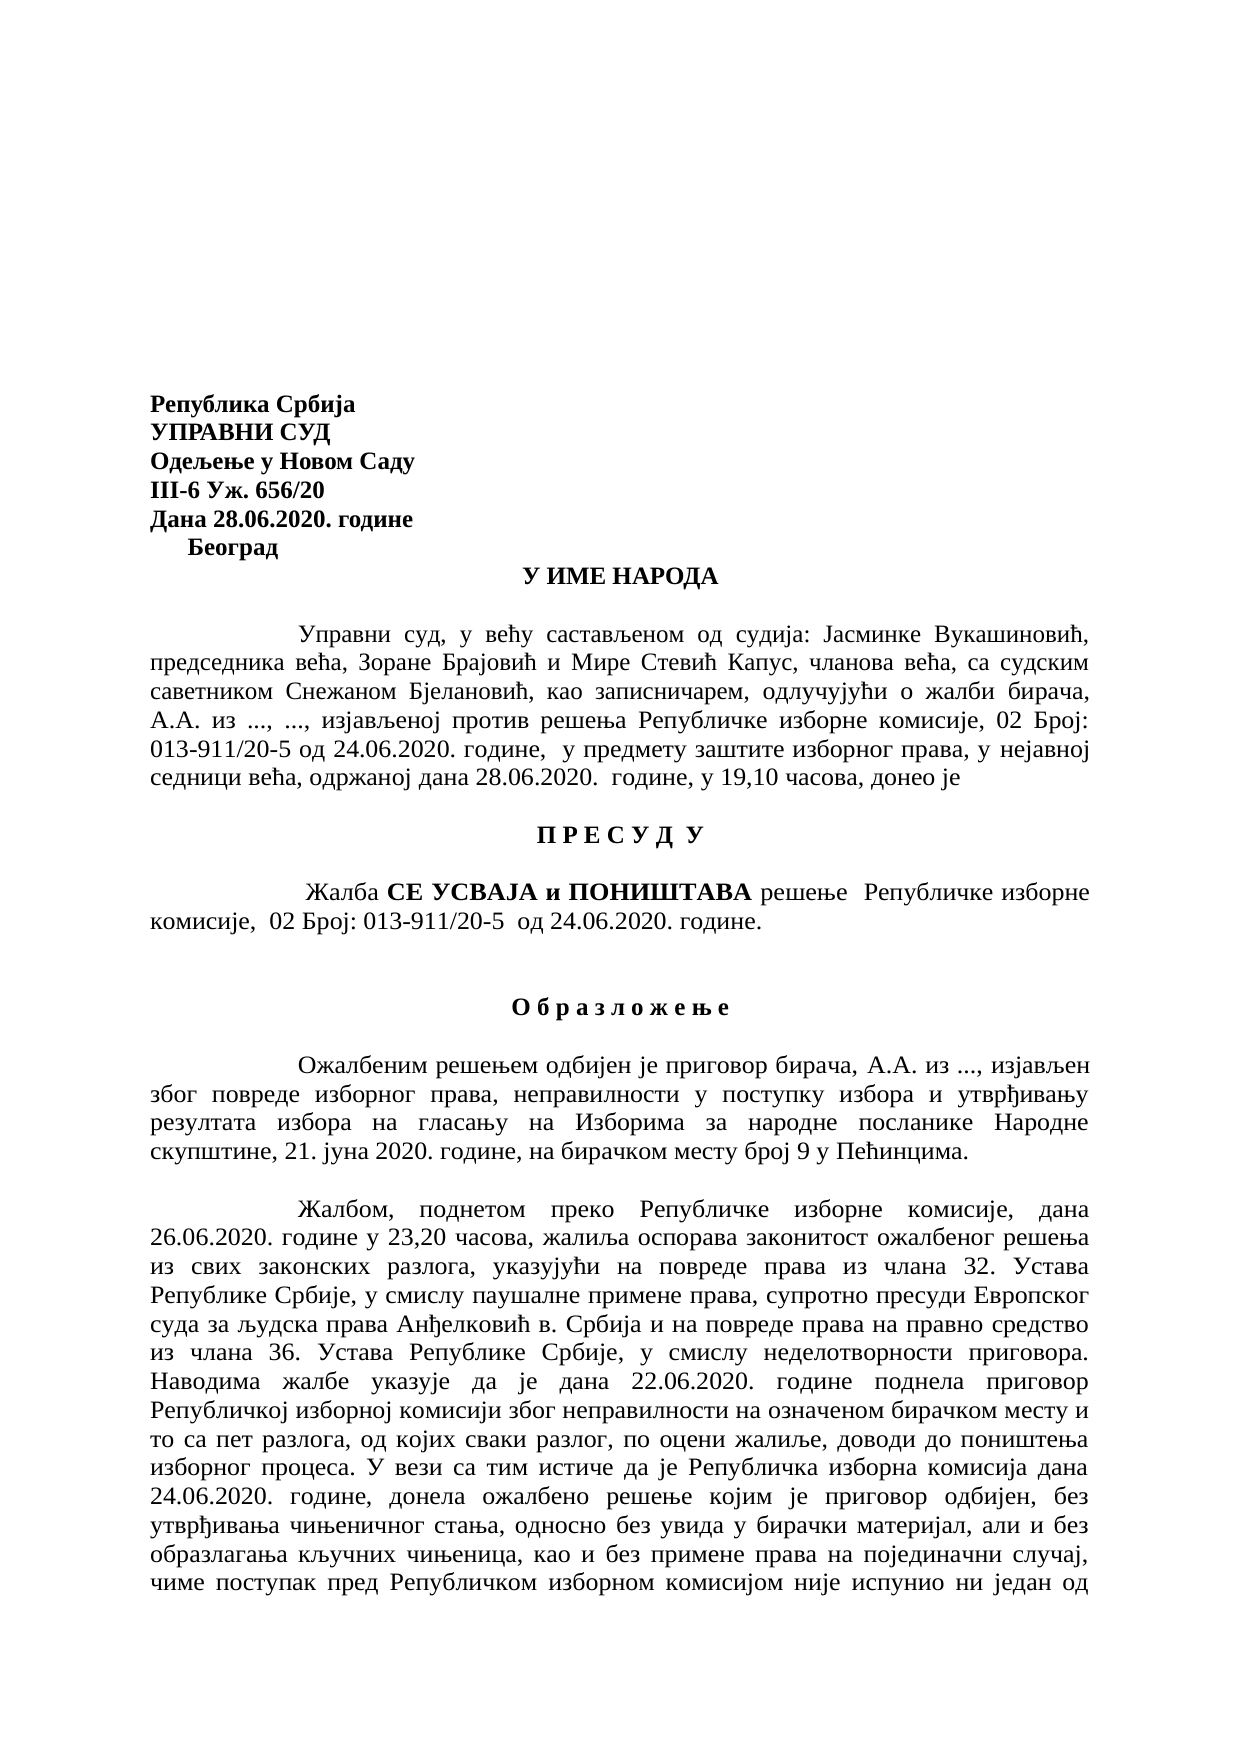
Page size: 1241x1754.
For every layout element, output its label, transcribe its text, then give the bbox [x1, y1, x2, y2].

text О б р а з л о ж е њ е [150, 992, 1090, 1021]
text Одељење у Новом Саду [150, 446, 1090, 475]
text Република Србија [150, 148, 1090, 417]
text УПРАВНИ СУД [150, 417, 1090, 446]
text Жалба СЕ УСВАЈА и ПОНИШТАВА решење Републичке изборне комисије, 02 Број: 013-911/20-5 од 24.06.2020. године. [150, 877, 1090, 935]
text Жалбом, поднетом преко Републичке изборне комисије, дана 26.06.2020. године у 23,20 часова, жалиља оспорава законитост ожалбеног решења из свих законских разлога, указујући на повреде права из члана 32. Устава Републике Србије, у смислу паушалне примене права, супротно пресуди Европског суда за људска права Анђелковић в. Србија и на повреде права на правно средство из члана 36. Устава Републике Србије, у смислу неделотворности приговора. Наводима жалбе указује да је дана 22.06.2020. године поднела приговор Републичкој изборној комисији због неправилности на означеном бирачком месту и то са пет разлога, од којих сваки разлог, по оцени жалиље, доводи до поништења изборног процеса. У вези са тим истиче да је Републичка изборна комисија дана 24.06.2020. године, донела ожалбено решење којим је приговор одбијен, без утврђивања чињеничног стања, односно без увида у бирачки материјал, али и без образлагања кључних чињеница, као и без примене права на појединачни случај, чиме поступак пред Републичком изборном комисијом није испунио ни један од [150, 1194, 1090, 1596]
text Управни суд, у већу састављеном од судија: Јасминке Вукашиновић, председника већа, Зоране Брајовић и Мире Стевић Капус, чланова већа, са судским саветником Снежаном Бјелановић, као записничарем, одлучујући о жалби бирача, А.А. из ..., ..., изјављеној против решења Републичке изборне комисије, 02 Број: 013-911/20-5 од 24.06.2020. године, у предмету заштите изборног права, у нејавној седници већа, одржаној дана 28.06.2020. године, у 19,10 часова, донео је [150, 619, 1090, 791]
text П Р Е С У Д У [150, 820, 1090, 849]
text Дана 28.06.2020. године [150, 504, 1090, 532]
text Ожалбеним решењем одбијен је приговор бирача, А.А. из ..., изјављен због повреде изборног права, неправилности у поступку избора и утврђивању резултата избора на гласању на Изборима за народне посланике Народне скупштине, 21. јуна 2020. године, на бирачком месту број 9 у Пећинцима. [150, 1050, 1090, 1165]
text У ИМЕ НАРОДА [150, 561, 1090, 590]
text III-6 Уж. 656/20 [150, 475, 1090, 504]
text Београд [150, 532, 1090, 561]
